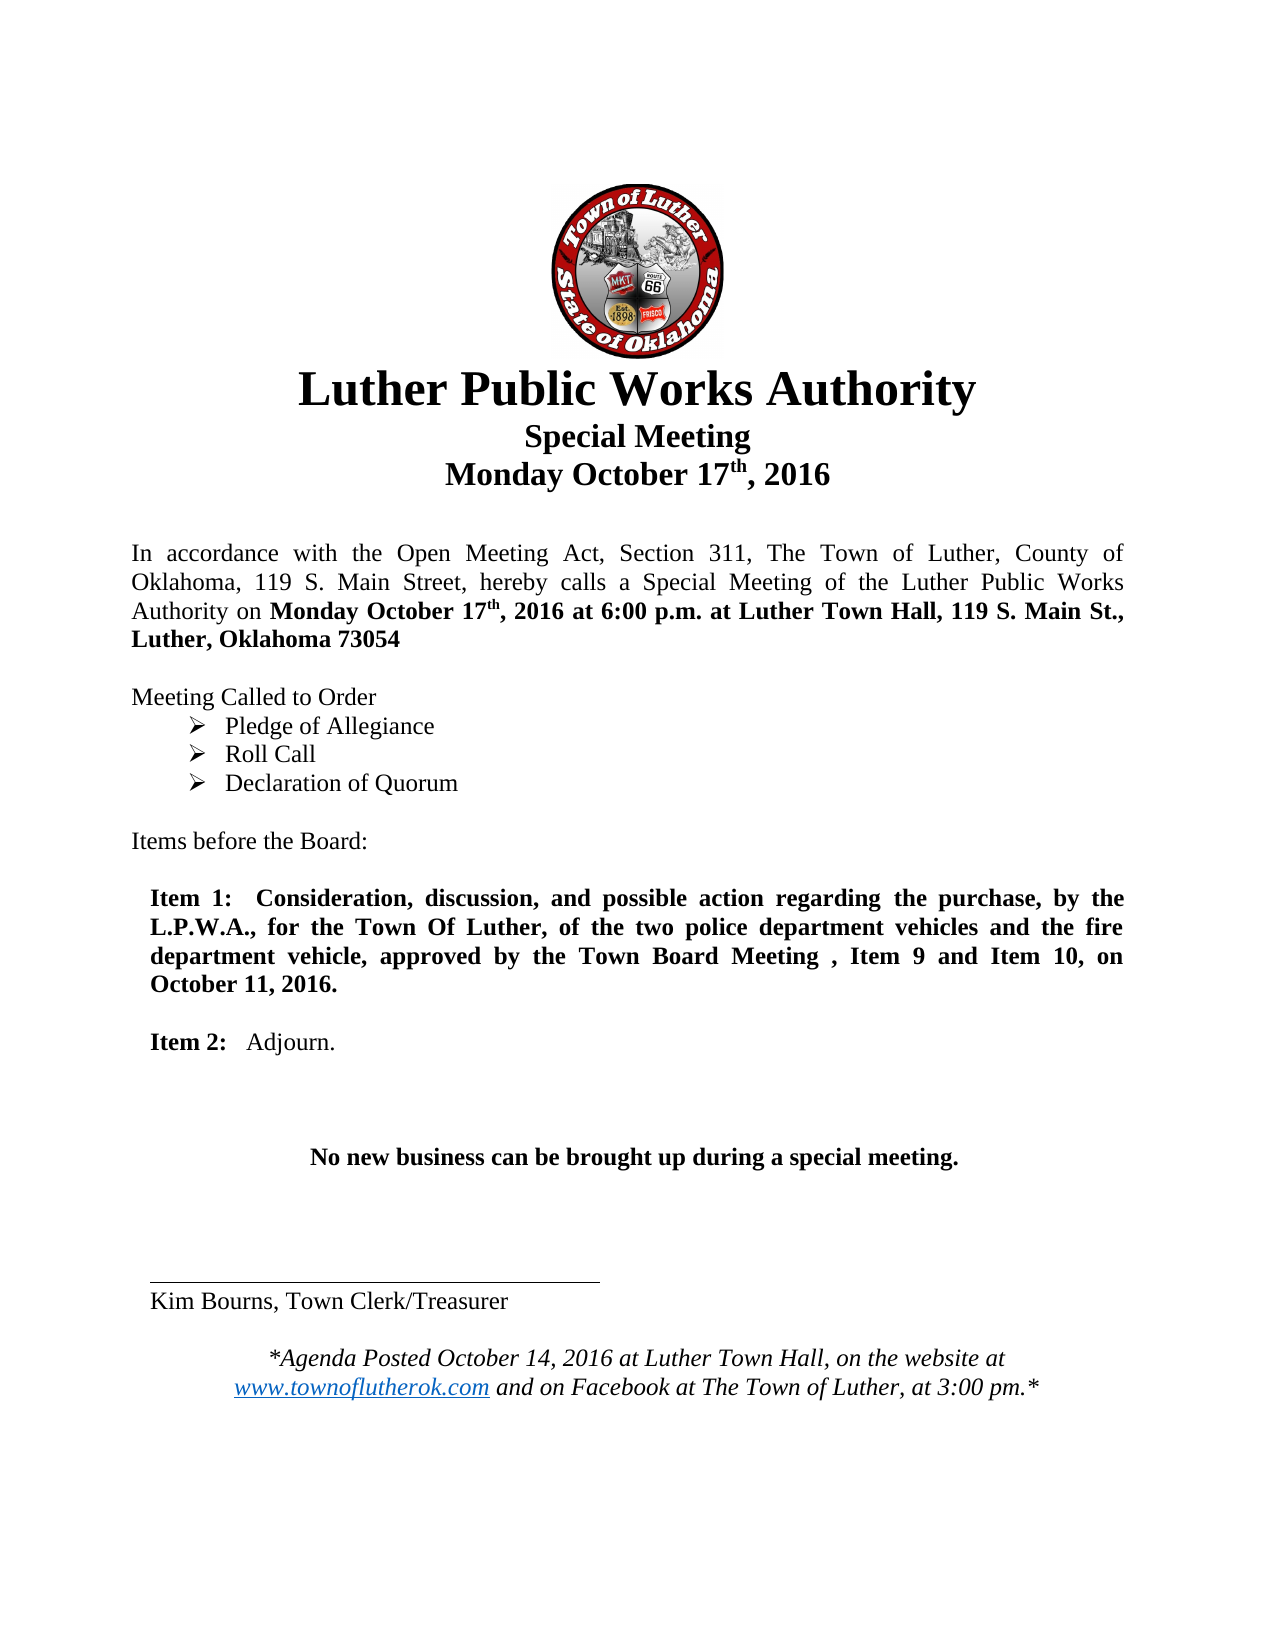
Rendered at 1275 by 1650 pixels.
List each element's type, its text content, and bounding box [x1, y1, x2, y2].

text Monday October 17th, 2016 [150, 454, 1125, 492]
text Items before the Board: [131, 826, 1125, 854]
picture [551, 184, 724, 359]
list Declaration of Quorum [187, 768, 1125, 797]
text Meeting Called to Order [131, 682, 1125, 711]
list Roll Call [187, 739, 1125, 768]
text Item 2: Adjourn. [150, 1027, 1125, 1056]
text Item 1: Consideration, discussion, and possible action regarding the purchase, by the L.P.W.A., for the Town Of Luther, of the two police department vehicles and the fire department vehicle, approved by the Town Board Meeting , Item 9 and Item 10, on October 11, 2016. [150, 883, 1125, 998]
text Special Meeting [150, 416, 1125, 454]
text No new business can be brought up during a special meeting. [150, 1142, 1125, 1171]
text Luther Public Works Authority [150, 184, 1125, 416]
text Kim Bourns, Town Clerk/Treasurer [150, 1286, 1125, 1314]
text In accordance with the Open Meeting Act, Section 311, The Town of Luther, County of Oklahoma, 119 S. Main Street, hereby calls a Special Meeting of the Luther Public Works Authority on Monday October 17th, 2016 at 6:00 p.m. at Luther Town Hall, 119 S. Main St., Luther, Oklahoma 73054 [131, 538, 1125, 653]
list Pledge of Allegiance [187, 711, 1125, 739]
text *Agenda Posted October 14, 2016 at Luther Town Hall, on the website at www.townoflutherok.com and on Facebook at The Town of Luther, at 3:00 pm.* [150, 1343, 1125, 1401]
